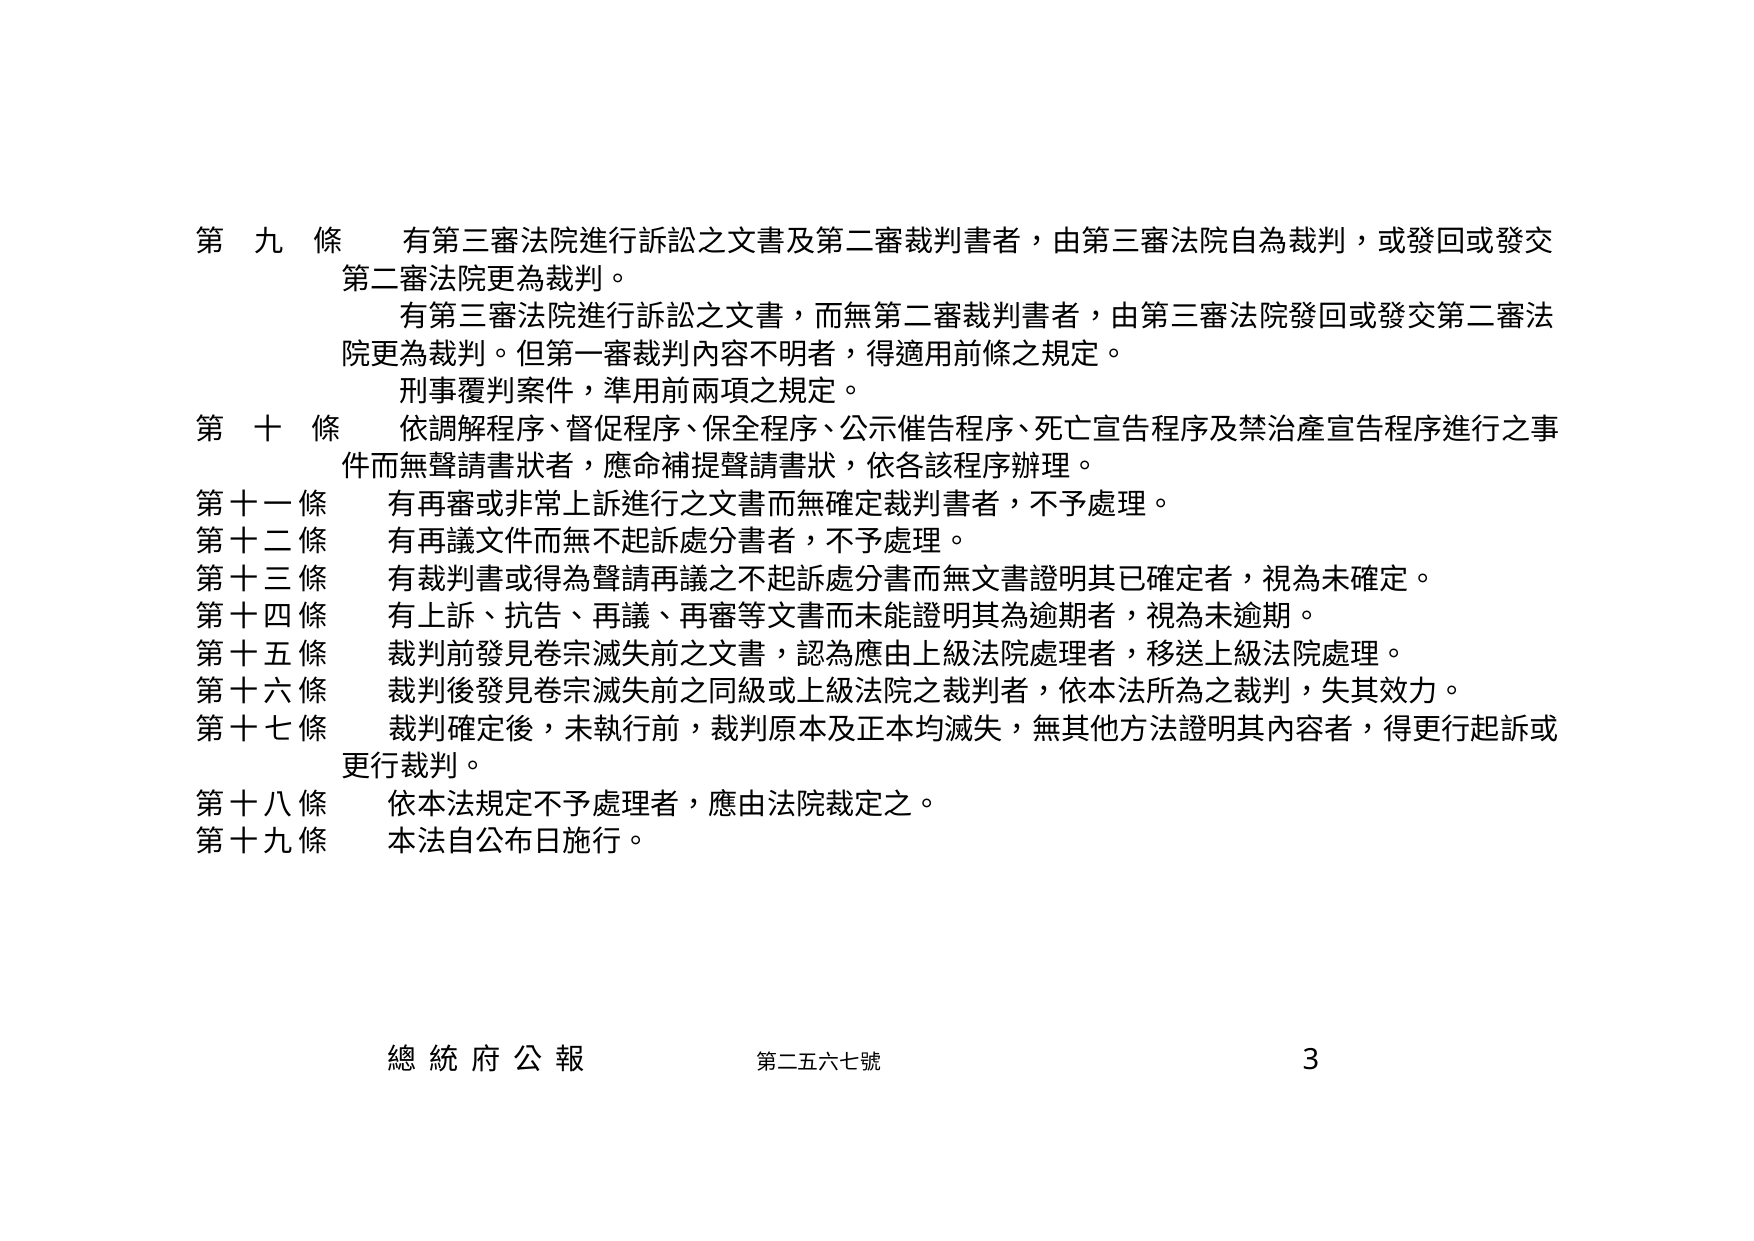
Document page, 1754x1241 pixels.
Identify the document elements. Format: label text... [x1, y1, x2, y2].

text 第十七條 裁判確定後，未執行前，裁判原本及正本均滅失，無其他方法證明其內容者，得更行起訴或更行裁判。 [195, 709, 1559, 784]
text 第十一條 有再審或非常上訴進行之文書而無確定裁判書者，不予處理。 [195, 484, 1559, 522]
text 第 九 條 有第三審法院進行訴訟之文書及第二審裁判書者，由第三審法院自為裁判，或發回或發交第二審法院更為裁判。 [195, 222, 1559, 297]
text 有第三審法院進行訴訟之文書，而無第二審裁判書者，由第三審法院發回或發交第二審法院更為裁判。但第一審裁判內容不明者，得適用前條之規定。 [341, 297, 1559, 372]
text 第 十 條 依調解程序、督促程序、保全程序、公示催告程序、死亡宣告程序及禁治產宣告程序進行之事件而無聲請書狀者，應命補提聲請書狀，依各該程序辦理。 [195, 409, 1559, 484]
text 刑事覆判案件，準用前兩項之規定。 [341, 372, 1559, 409]
text 第十九條 本法自公布日施行。 [195, 822, 1559, 859]
text 第十四條 有上訴、抗告、再議、再審等文書而未能證明其為逾期者，視為未逾期。 [195, 597, 1559, 634]
text 第十五條 裁判前發見卷宗滅失前之文書，認為應由上級法院處理者，移送上級法院處理。 [195, 634, 1559, 672]
text 第十三條 有裁判書或得為聲請再議之不起訴處分書而無文書證明其已確定者，視為未確定。 [195, 559, 1559, 597]
text 第十六條 裁判後發見卷宗滅失前之同級或上級法院之裁判者，依本法所為之裁判，失其效力。 [195, 672, 1559, 709]
text 第十二條 有再議文件而無不起訴處分書者，不予處理。 [195, 522, 1559, 559]
text 第十八條 依本法規定不予處理者，應由法院裁定之。 [195, 784, 1559, 822]
